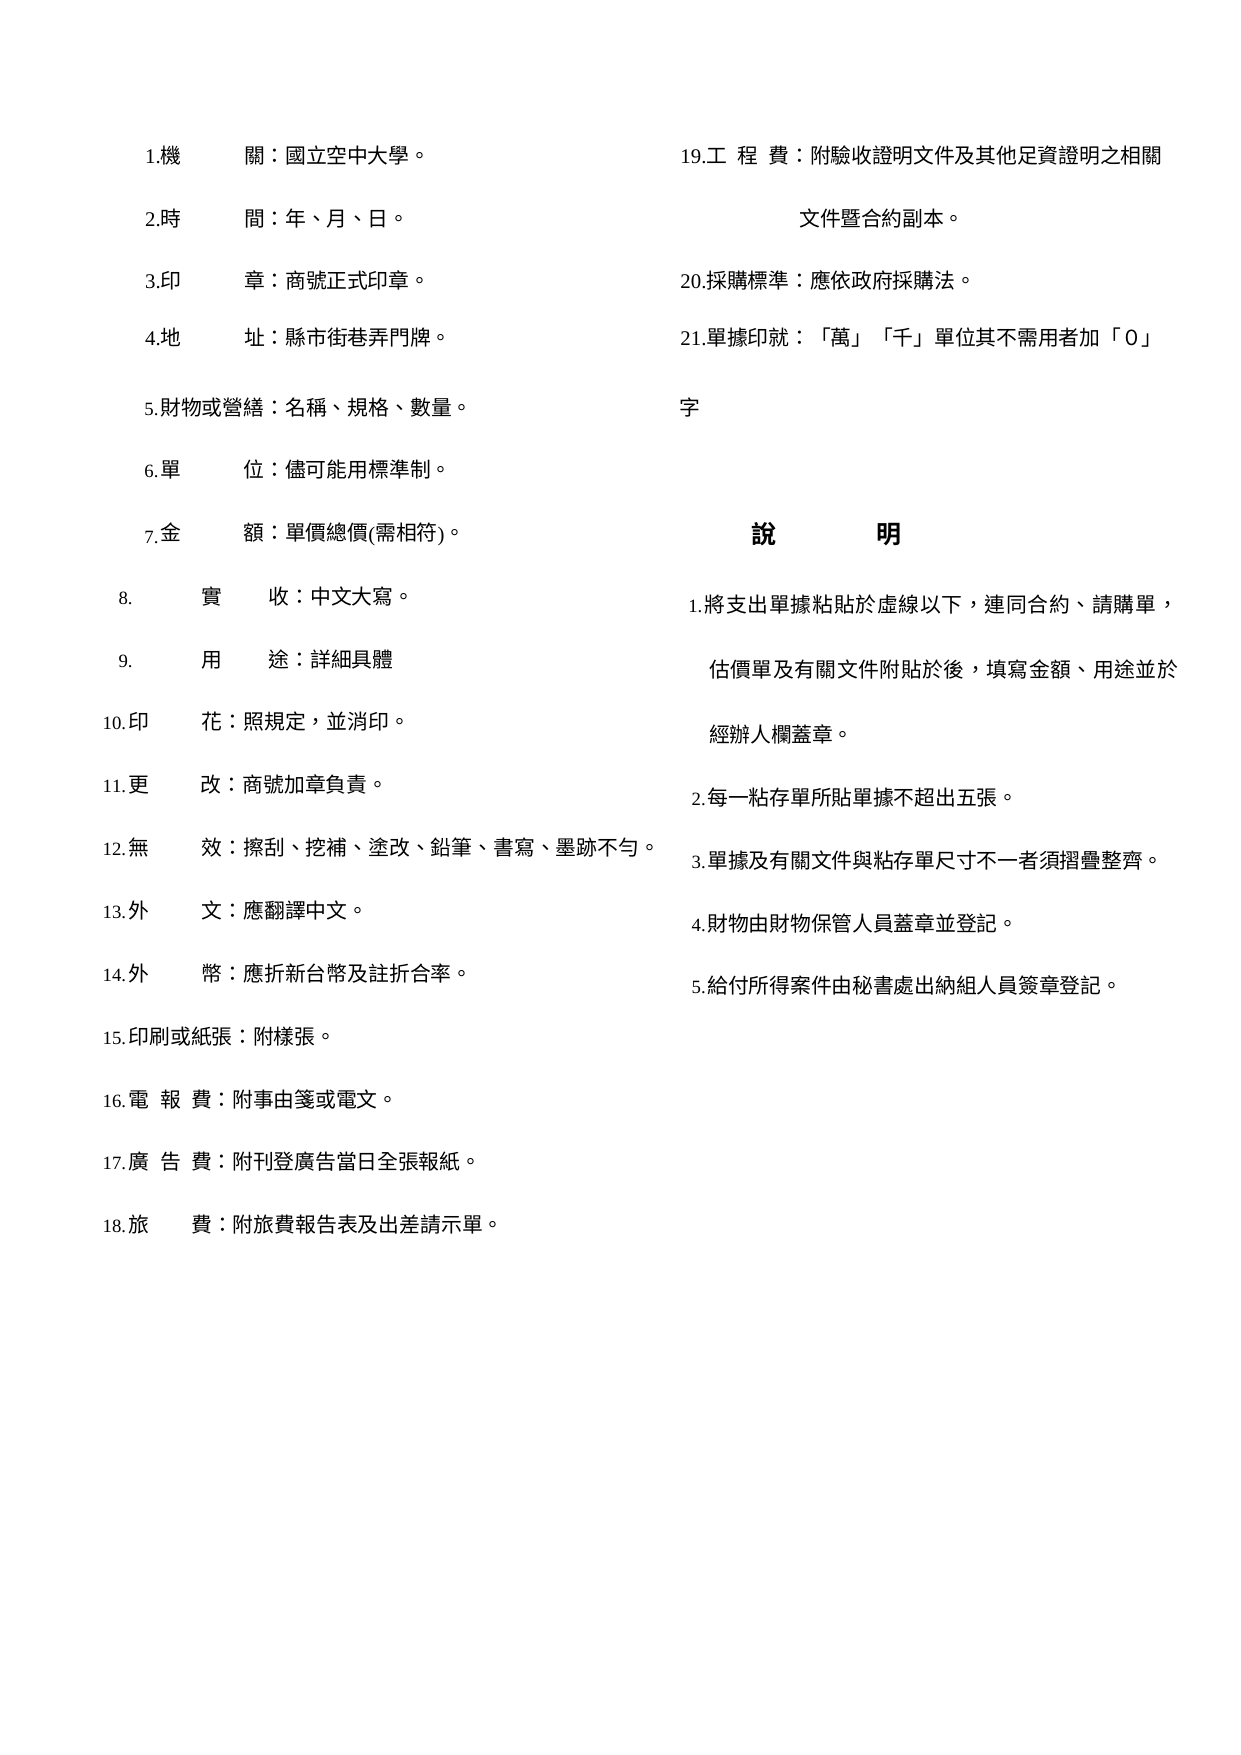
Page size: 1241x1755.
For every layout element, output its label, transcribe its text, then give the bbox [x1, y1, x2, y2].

table_cell 址：縣市街巷弄門牌。 [213, 309, 566, 352]
table_cell 2.時 [140, 184, 213, 247]
list 單據及有關文件與粘存單尺寸不一者須摺疊整齊。 [691, 844, 1197, 874]
list 印 花：照規定，並消印。 [102, 706, 660, 736]
list 電 報 費：附事由箋或電文。 [102, 1083, 660, 1113]
list 印刷或紙張：附樣張。 [102, 1020, 660, 1050]
table_header 1.機 [140, 142, 213, 184]
table_header 關：國立空中大學。 [213, 142, 566, 184]
list 財物由財物保管人員蓋章並登記。 [691, 907, 1197, 937]
table_cell 間：年、月、日。 [213, 184, 566, 247]
list 外 幣：應折新台幣及註折合率。 [102, 957, 660, 987]
list 更 改：商號加章負責。 [102, 768, 660, 799]
list 無 效：擦刮、挖補、塗改、鉛筆、書寫、墨跡不勻。 [102, 831, 660, 862]
table_cell 21.單據印就：「萬」「千」單位其不需用者加「０」 [566, 309, 1185, 352]
list 財物或營繕：名稱、規格、數量。 字 [144, 391, 1197, 421]
list 外 文：應翻譯中文。 [102, 894, 660, 924]
list 將支出單據粘貼於虛線以下，連同合約、請購單，估價單及有關文件附貼於後，填寫金額、用途並於經辦人欄蓋章。 [688, 588, 1178, 748]
list 廣 告 費：附刊登廣告當日全張報紙。 [102, 1146, 660, 1176]
list 每一粘存單所貼單據不超出五張。 [691, 783, 1197, 811]
table_cell 文件暨合約副本。 [566, 184, 1185, 247]
table_cell 章：商號正式印章。 [213, 247, 566, 309]
list 給付所得案件由秘書處出納組人員簽章登記。 [691, 969, 1197, 1000]
table_cell 3.印 [140, 247, 213, 309]
list 金 額：單價總價(需相符)。 說 明 [144, 514, 1197, 551]
list 單 位：儘可能用標準制。 [144, 454, 1197, 484]
table_cell 4.地 [140, 309, 213, 352]
list 用 途：詳細具體 [118, 643, 660, 673]
table_cell 20.採購標準：應依政府採購法。 [566, 247, 1185, 309]
list 旅 費：附旅費報告表及出差請示單。 [102, 1208, 660, 1239]
list 實 收：中文大寫。 [118, 580, 660, 610]
table_header 19.工 程 費：附驗收證明文件及其他足資證明之相關 [566, 142, 1185, 184]
